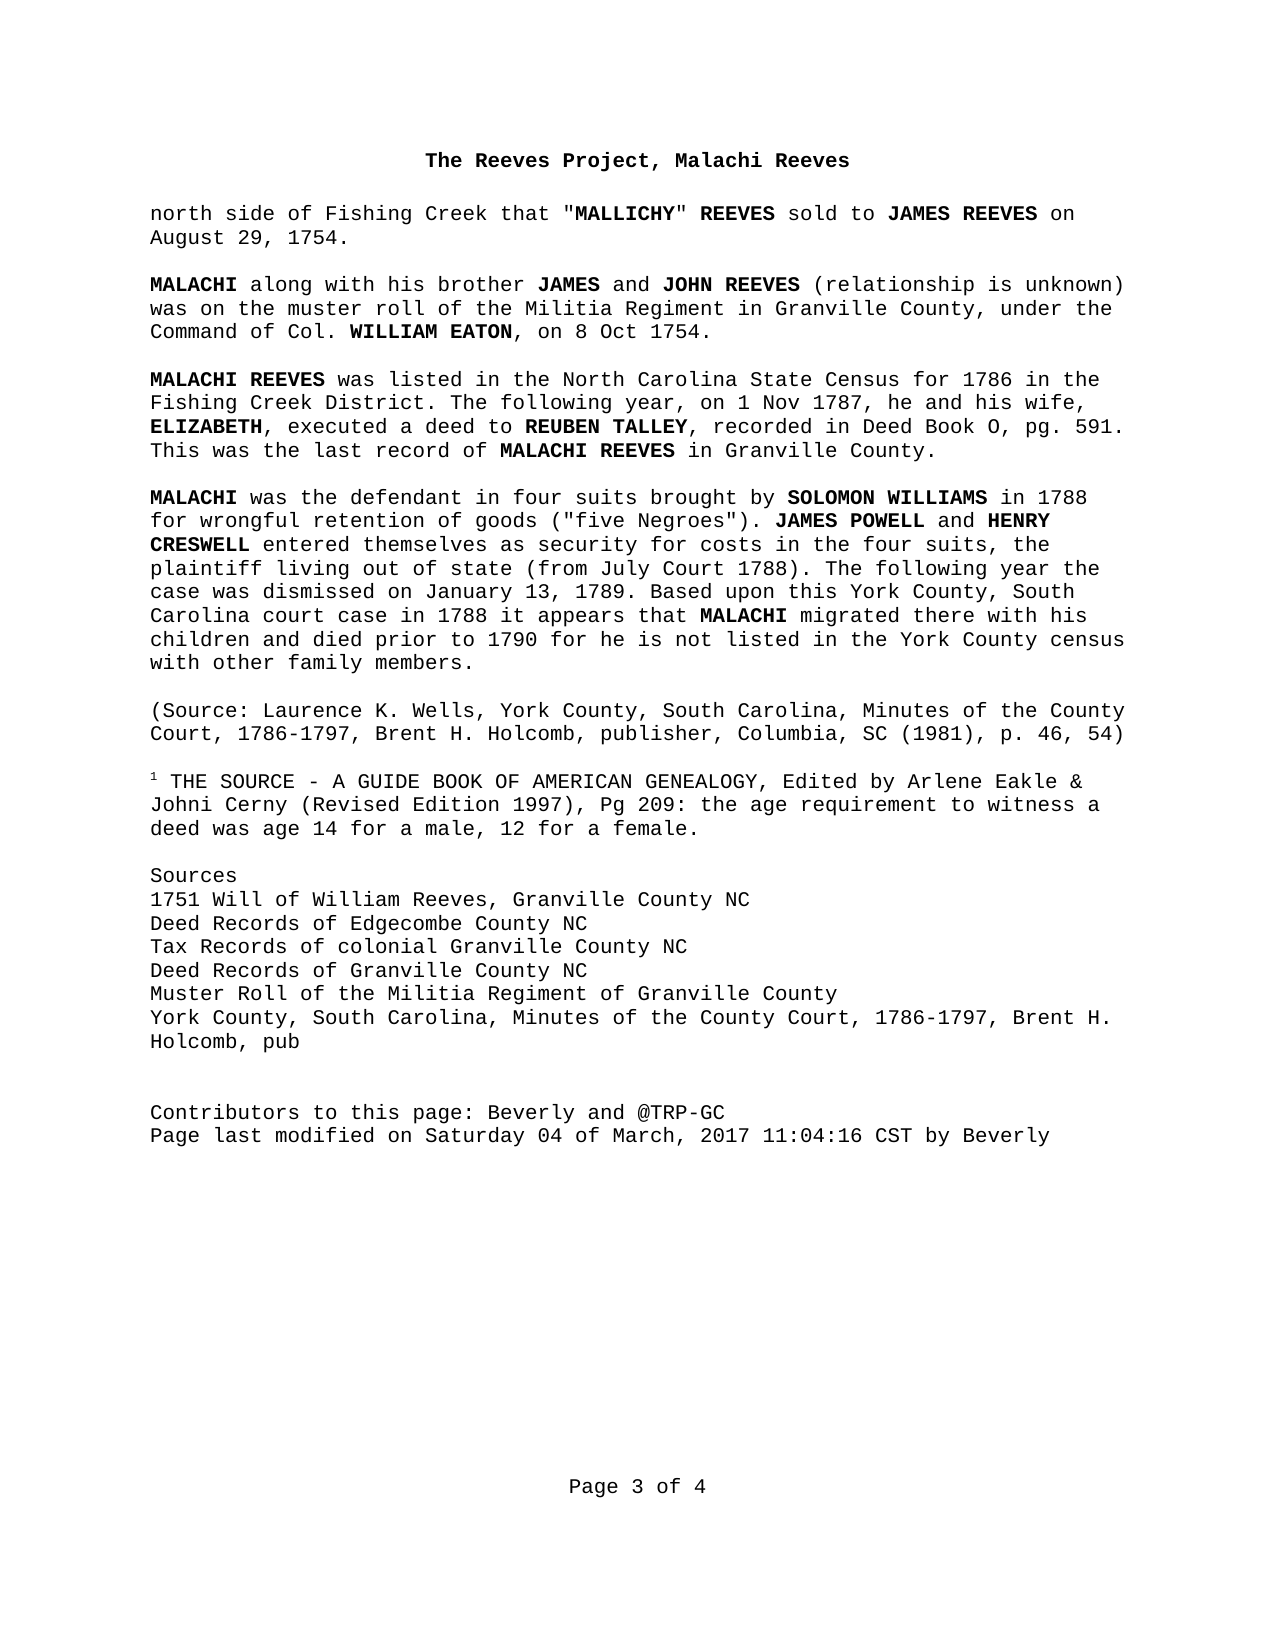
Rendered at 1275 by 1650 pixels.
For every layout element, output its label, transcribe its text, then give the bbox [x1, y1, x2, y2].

text Malachi was the defendant in four suits brought by Solomon Williams in 1788 for wrongful retention of goods ("five Negroes"). James Powell and Henry Creswell entered themselves as security for costs in the four suits, the plaintiff living out of state (from July Court 1788). The following year the case was dismissed on January 13, 1789. Based upon this York County, South Carolina court case in 1788 it appears that Malachi migrated there with his children and died prior to 1790 for he is not listed in the York County census with other family members. [150, 487, 1125, 676]
text Page last modified on Saturday 04 of March, 2017 11:04:16 CST by Beverly [150, 1125, 1125, 1149]
text (Source: Laurence K. Wells, York County, South Carolina, Minutes of the County Court, 1786-1797, Brent H. Holcomb, publisher, Columbia, SC (1981), p. 46, 54) [150, 700, 1125, 747]
text Contributors to this page: Beverly and @TRP-GC [150, 1102, 1125, 1125]
text Deed Records of Edgecombe County NC [150, 912, 1125, 936]
text 1 THE SOURCE - A GUIDE BOOK OF AMERICAN GENEALOGY, Edited by Arlene Eakle & Johni Cerny (Revised Edition 1997), Pg 209: the age requirement to witness a deed was age 14 for a male, 12 for a female. [150, 771, 1125, 842]
text Malachi along with his brother James and John Reeves (relationship is unknown) was on the muster roll of the Militia Regiment in Granville County, under the Command of Col. William Eaton, on 8 Oct 1754. [150, 274, 1125, 345]
text Tax Records of colonial Granville County NC [150, 936, 1125, 960]
text Sources [150, 865, 1125, 889]
text north side of Fishing Creek that "Mallichy" Reeves sold to James Reeves on August 29, 1754. [150, 203, 1125, 250]
text Deed Records of Granville County NC [150, 960, 1125, 983]
text Muster Roll of the Militia Regiment of Granville County [150, 983, 1125, 1007]
text Malachi Reeves was listed in the North Carolina State Census for 1786 in the Fishing Creek District. The following year, on 1 Nov 1787, he and his wife, Elizabeth, executed a deed to Reuben Talley, recorded in Deed Book O, pg. 591. This was the last record of Malachi Reeves in Granville County. [150, 369, 1125, 463]
text 1751 Will of William Reeves, Granville County NC [150, 889, 1125, 912]
text York County, South Carolina, Minutes of the County Court, 1786-1797, Brent H. Holcomb, pub [150, 1007, 1125, 1054]
